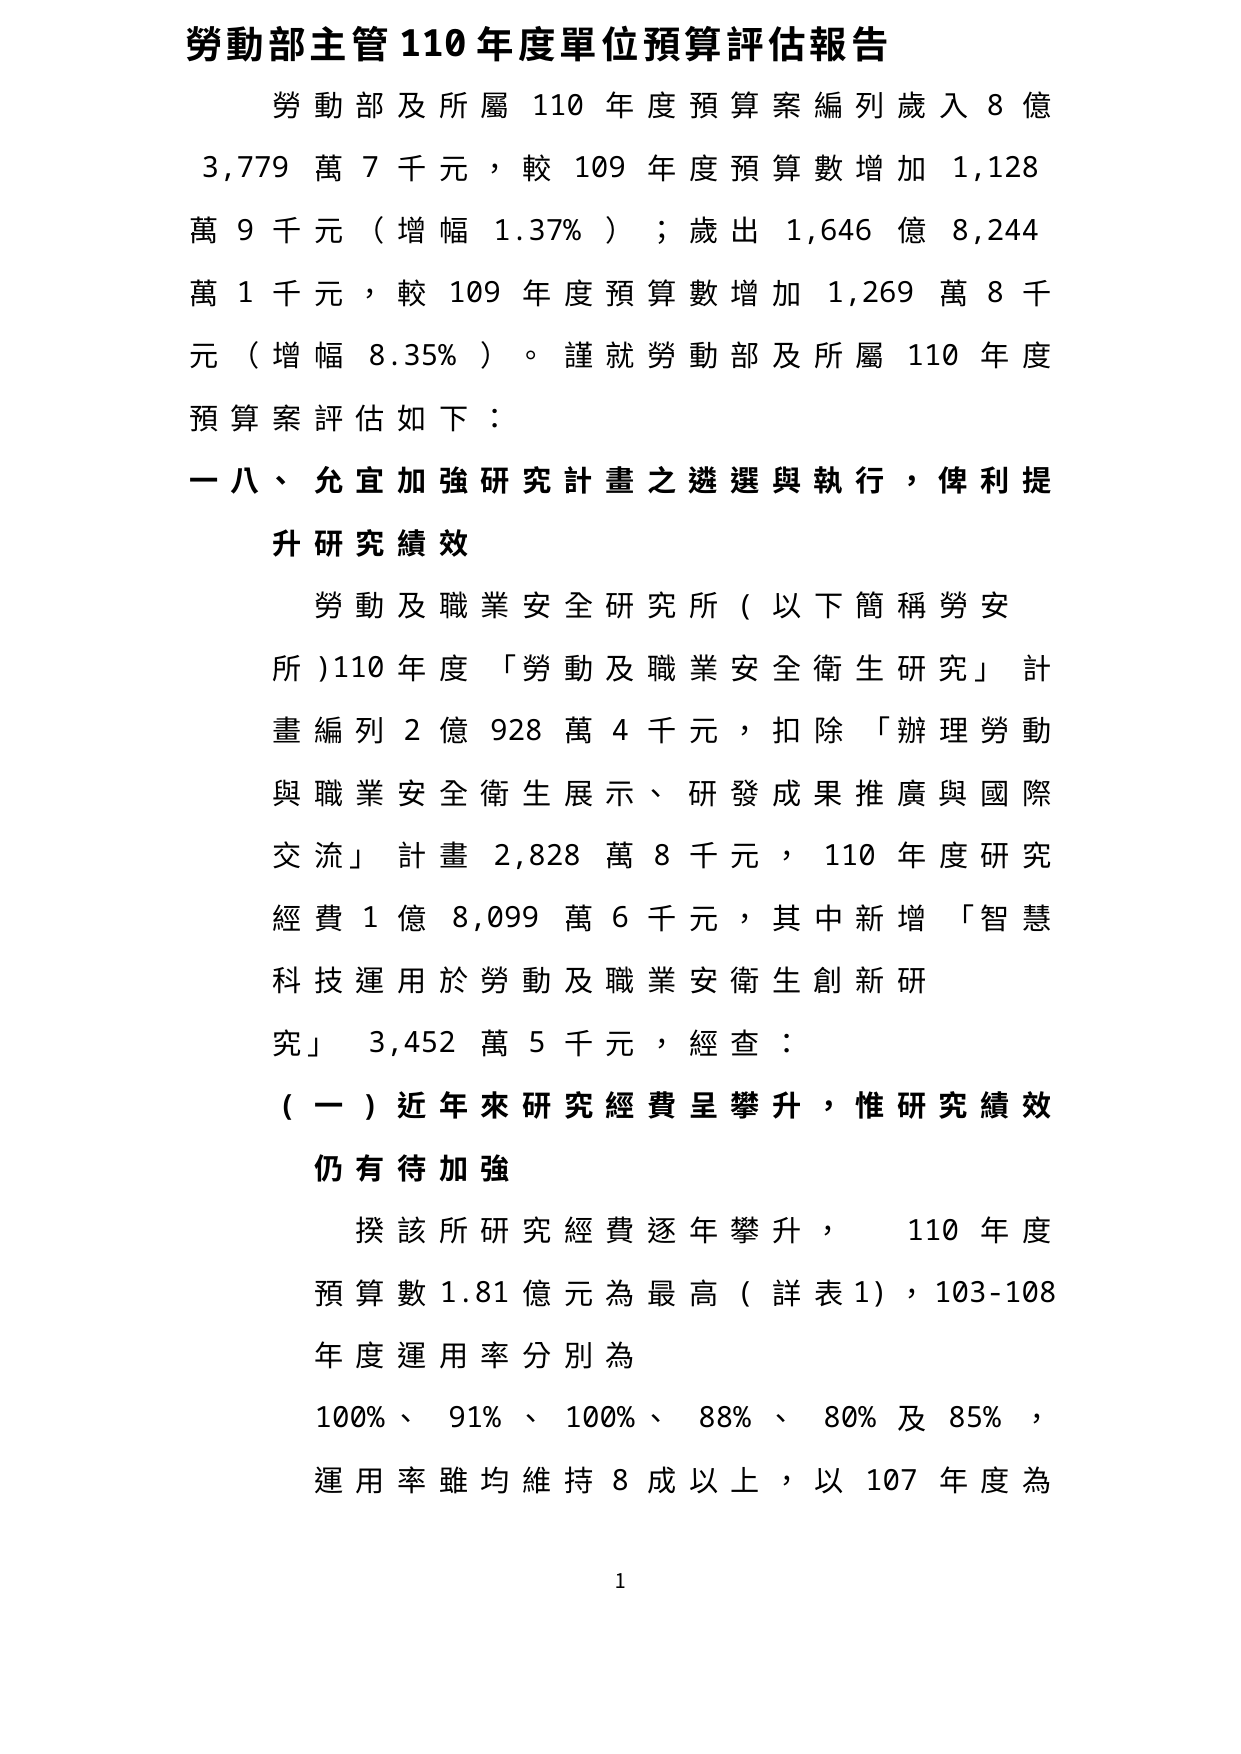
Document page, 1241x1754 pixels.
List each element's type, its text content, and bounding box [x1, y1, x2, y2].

text 揆該所研究經費逐年攀升， 110年度預算數1.81億元為最高(詳表1)，103-108年度運用率分別為100%、91%、100%、88%、80%及85%，運用率雖均維持8成以上，以107年度為 [271, 1187, 1058, 1500]
text 勞動部及所屬110年度預算案編列歲入8億3,779萬7千元，較109年度預算數增加1,128萬9千元（增幅1.37%）；歲出1,646億8,244萬1千元，較109年度預算數增加1,269萬8千元（增幅8.35%）。謹就勞動部及所屬110年度預算案評估如下： [183, 62, 1058, 437]
text 勞動及職業安全研究所(以下簡稱勞安所)110年度「勞動及職業安全衛生研究」計畫編列2億928萬4千元，扣除「辦理勞動與職業安全衛生展示、研發成果推廣與國際交流」計畫2,828萬8千元，110年度研究經費1億8,099萬6千元，其中新增「智慧科技運用於勞動及職業安衛生創新研究」3,452萬5千元，經查： [242, 562, 1058, 1062]
text 一八、允宜加強研究計畫之遴選與執行，俾利提升研究績效 [183, 437, 1058, 562]
text (一)近年來研究經費呈攀升，惟研究績效仍有待加強 [242, 1062, 1058, 1187]
text 勞動部主管110年度單位預算評估報告 [183, 0, 1058, 62]
